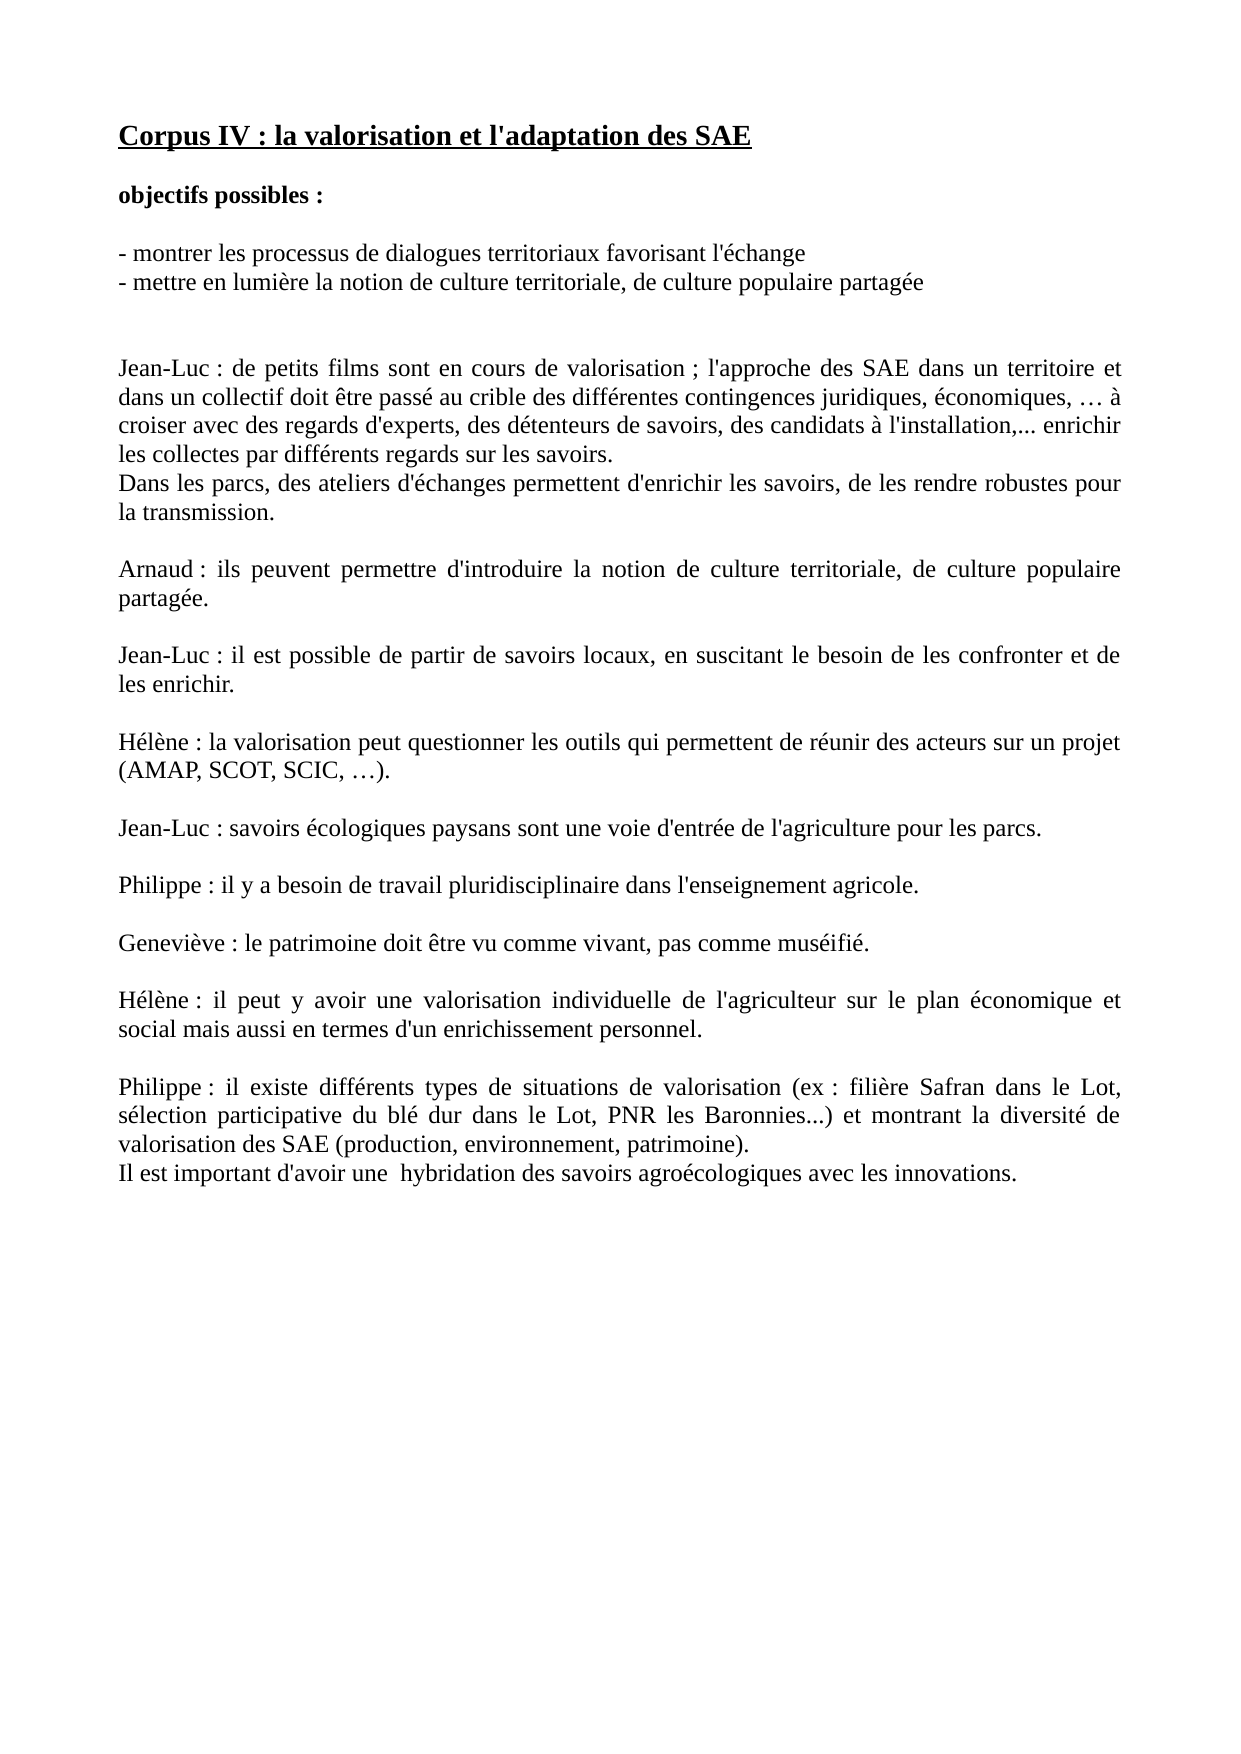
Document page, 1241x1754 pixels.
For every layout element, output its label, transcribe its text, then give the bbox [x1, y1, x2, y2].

text Geneviève : le patrimoine doit être vu comme vivant, pas comme muséifié. [118, 928, 1122, 957]
text Philippe : il y a besoin de travail pluridisciplinaire dans l'enseignement agricole. [118, 870, 1122, 899]
text Arnaud : ils peuvent permettre d'introduire la notion de culture territoriale, de culture populaire partagée. [118, 554, 1122, 612]
text Jean-Luc : savoirs écologiques paysans sont une voie d'entrée de l'agriculture pour les parcs. [118, 813, 1122, 842]
text - mettre en lumière la notion de culture territoriale, de culture populaire partagée [118, 267, 1122, 295]
text Corpus IV : la valorisation et l'adaptation des SAE [118, 118, 1122, 152]
text - montrer les processus de dialogues territoriaux favorisant l'échange [118, 238, 1122, 267]
text Hélène : la valorisation peut questionner les outils qui permettent de réunir des acteurs sur un projet (AMAP, SCOT, SCIC, …). [118, 727, 1122, 784]
text Philippe : il existe différents types de situations de valorisation (ex : filière Safran dans le Lot, sélection participative du blé dur dans le Lot, PNR les Baronnies...) et montrant la diversité de valorisation des SAE (production, environnement, patrimoine). [118, 1072, 1122, 1158]
text Hélène : il peut y avoir une valorisation individuelle de l'agriculteur sur le plan économique et social mais aussi en termes d'un enrichissement personnel. [118, 985, 1122, 1043]
text Jean-Luc : il est possible de partir de savoirs locaux, en suscitant le besoin de les confronter et de les enrichir. [118, 640, 1122, 698]
text Jean-Luc : de petits films sont en cours de valorisation ; l'approche des SAE dans un territoire et dans un collectif doit être passé au crible des différentes contingences juridiques, économiques, … à croiser avec des regards d'experts, des détenteurs de savoirs, des candidats à l'installation,... enrichir les collectes par différents regards sur les savoirs. [118, 353, 1122, 468]
text Dans les parcs, des ateliers d'échanges permettent d'enrichir les savoirs, de les rendre robustes pour la transmission. [118, 468, 1122, 525]
text Il est important d'avoir une hybridation des savoirs agroécologiques avec les innovations. [118, 1158, 1122, 1187]
text objectifs possibles : [118, 180, 1122, 209]
